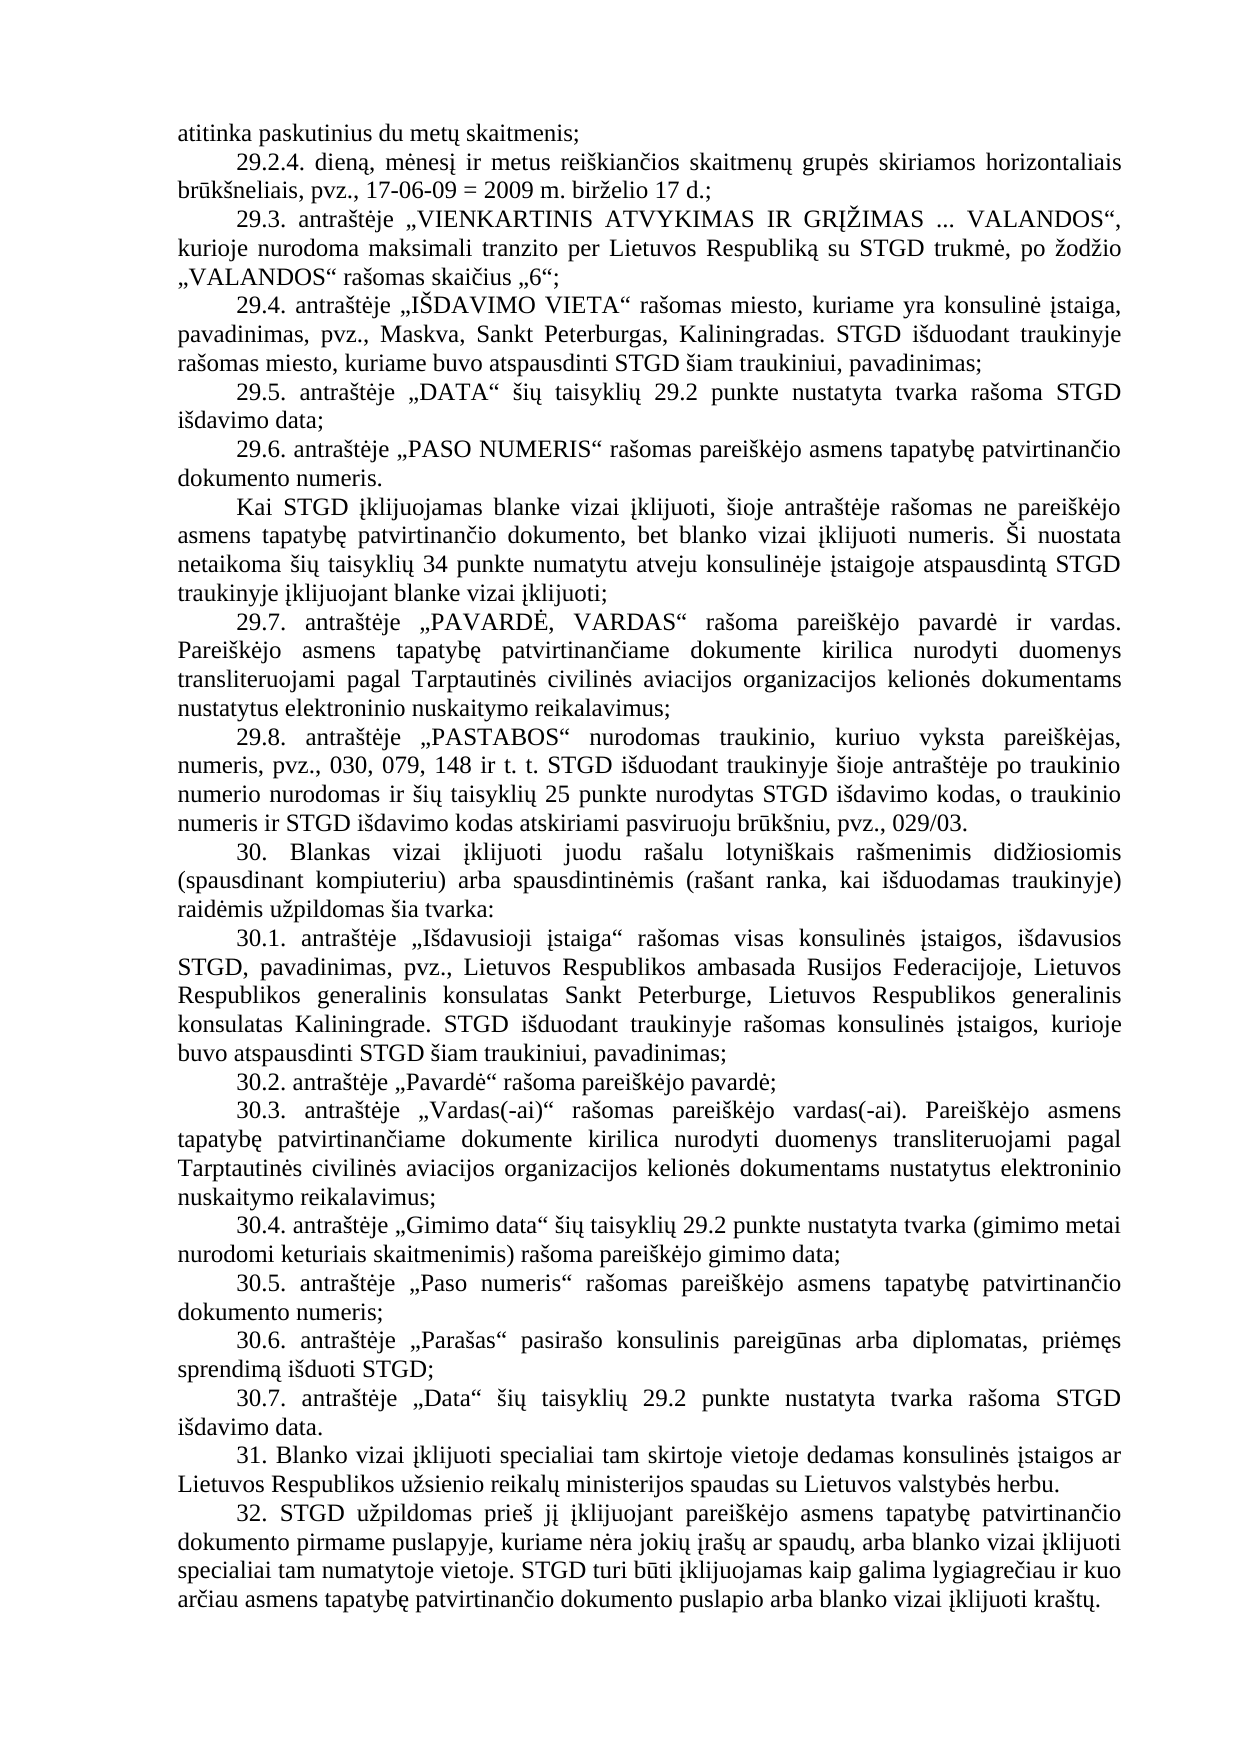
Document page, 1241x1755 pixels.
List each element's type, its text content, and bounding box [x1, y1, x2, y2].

text 31. Blanko vizai įklijuoti specialiai tam skirtoje vietoje dedamas konsulinės įstaigos ar Lietuvos Respublikos užsienio reikalų ministerijos spaudas su Lietuvos valstybės herbu. [177, 1441, 1122, 1498]
text 29.7. antraštėje „PAVARDĖ, VARDAS“ rašoma pareiškėjo pavardė ir vardas. Pareiškėjo asmens tapatybę patvirtinančiame dokumente kirilica nurodyti duomenys transliteruojami pagal Tarptautinės civilinės aviacijos organizacijos kelionės dokumentams nustatytus elektroninio nuskaitymo reikalavimus; [177, 607, 1122, 722]
text 30.5. antraštėje „Paso numeris“ rašomas pareiškėjo asmens tapatybę patvirtinančio dokumento numeris; [177, 1268, 1122, 1326]
text 30.6. antraštėje „Parašas“ pasirašo konsulinis pareigūnas arba diplomatas, priėmęs sprendimą išduoti STGD; [177, 1326, 1122, 1383]
text 30.3. antraštėje „Vardas(-ai)“ rašomas pareiškėjo vardas(-ai). Pareiškėjo asmens tapatybę patvirtinančiame dokumente kirilica nurodyti duomenys transliteruojami pagal Tarptautinės civilinės aviacijos organizacijos kelionės dokumentams nustatytus elektroninio nuskaitymo reikalavimus; [177, 1096, 1122, 1211]
text atitinka paskutinius du metų skaitmenis; [177, 118, 1122, 147]
text 30.1. antraštėje „Išdavusioji įstaiga“ rašomas visas konsulinės įstaigos, išdavusios STGD, pavadinimas, pvz., Lietuvos Respublikos ambasada Rusijos Federacijoje, Lietuvos Respublikos generalinis konsulatas Sankt Peterburge, Lietuvos Respublikos generalinis konsulatas Kaliningrade. STGD išduodant traukinyje rašomas konsulinės įstaigos, kurioje buvo atspausdinti STGD šiam traukiniui, pavadinimas; [177, 923, 1122, 1067]
text 29.6. antraštėje „PASO NUMERIS“ rašomas pareiškėjo asmens tapatybę patvirtinančio dokumento numeris. [177, 434, 1122, 492]
text 29.4. antraštėje „IŠDAVIMO VIETA“ rašomas miesto, kuriame yra konsulinė įstaiga, pavadinimas, pvz., Maskva, Sankt Peterburgas, Kaliningradas. STGD išduodant traukinyje rašomas miesto, kuriame buvo atspausdinti STGD šiam traukiniui, pavadinimas; [177, 291, 1122, 377]
text 30.7. antraštėje „Data“ šių taisyklių 29.2 punkte nustatyta tvarka rašoma STGD išdavimo data. [177, 1383, 1122, 1441]
text 30.4. antraštėje „Gimimo data“ šių taisyklių 29.2 punkte nustatyta tvarka (gimimo metai nurodomi keturiais skaitmenimis) rašoma pareiškėjo gimimo data; [177, 1211, 1122, 1268]
text 30. Blankas vizai įklijuoti juodu rašalu lotyniškais rašmenimis didžiosiomis (spausdinant kompiuteriu) arba spausdintinėmis (rašant ranka, kai išduodamas traukinyje) raidėmis užpildomas šia tvarka: [177, 837, 1122, 923]
text Kai STGD įklijuojamas blanke vizai įklijuoti, šioje antraštėje rašomas ne pareiškėjo asmens tapatybę patvirtinančio dokumento, bet blanko vizai įklijuoti numeris. Ši nuostata netaikoma šių taisyklių 34 punkte numatytu atveju konsulinėje įstaigoje atspausdintą STGD traukinyje įklijuojant blanke vizai įklijuoti; [177, 492, 1122, 607]
text 29.5. antraštėje „DATA“ šių taisyklių 29.2 punkte nustatyta tvarka rašoma STGD išdavimo data; [177, 377, 1122, 434]
text 29.3. antraštėje „VIENKARTINIS ATVYKIMAS IR GRĮŽIMAS ... VALANDOS“, kurioje nurodoma maksimali tranzito per Lietuvos Respubliką su STGD trukmė, po žodžio „VALANDOS“ rašomas skaičius „6“; [177, 204, 1122, 291]
text 32. STGD užpildomas prieš jį įklijuojant pareiškėjo asmens tapatybę patvirtinančio dokumento pirmame puslapyje, kuriame nėra jokių įrašų ar spaudų, arba blanko vizai įklijuoti specialiai tam numatytoje vietoje. STGD turi būti įklijuojamas kaip galima lygiagrečiau ir kuo arčiau asmens tapatybę patvirtinančio dokumento puslapio arba blanko vizai įklijuoti kraštų. [177, 1498, 1122, 1613]
text 29.2.4. dieną, mėnesį ir metus reiškiančios skaitmenų grupės skiriamos horizontaliais brūkšneliais, pvz., 17-06-09 = 2009 m. birželio 17 d.; [177, 147, 1122, 204]
text 29.8. antraštėje „PASTABOS“ nurodomas traukinio, kuriuo vyksta pareiškėjas, numeris, pvz., 030, 079, 148 ir t. t. STGD išduodant traukinyje šioje antraštėje po traukinio numerio nurodomas ir šių taisyklių 25 punkte nurodytas STGD išdavimo kodas, o traukinio numeris ir STGD išdavimo kodas atskiriami pasviruoju brūkšniu, pvz., 029/03. [177, 722, 1122, 837]
text 30.2. antraštėje „Pavardė“ rašoma pareiškėjo pavardė; [177, 1067, 1122, 1096]
